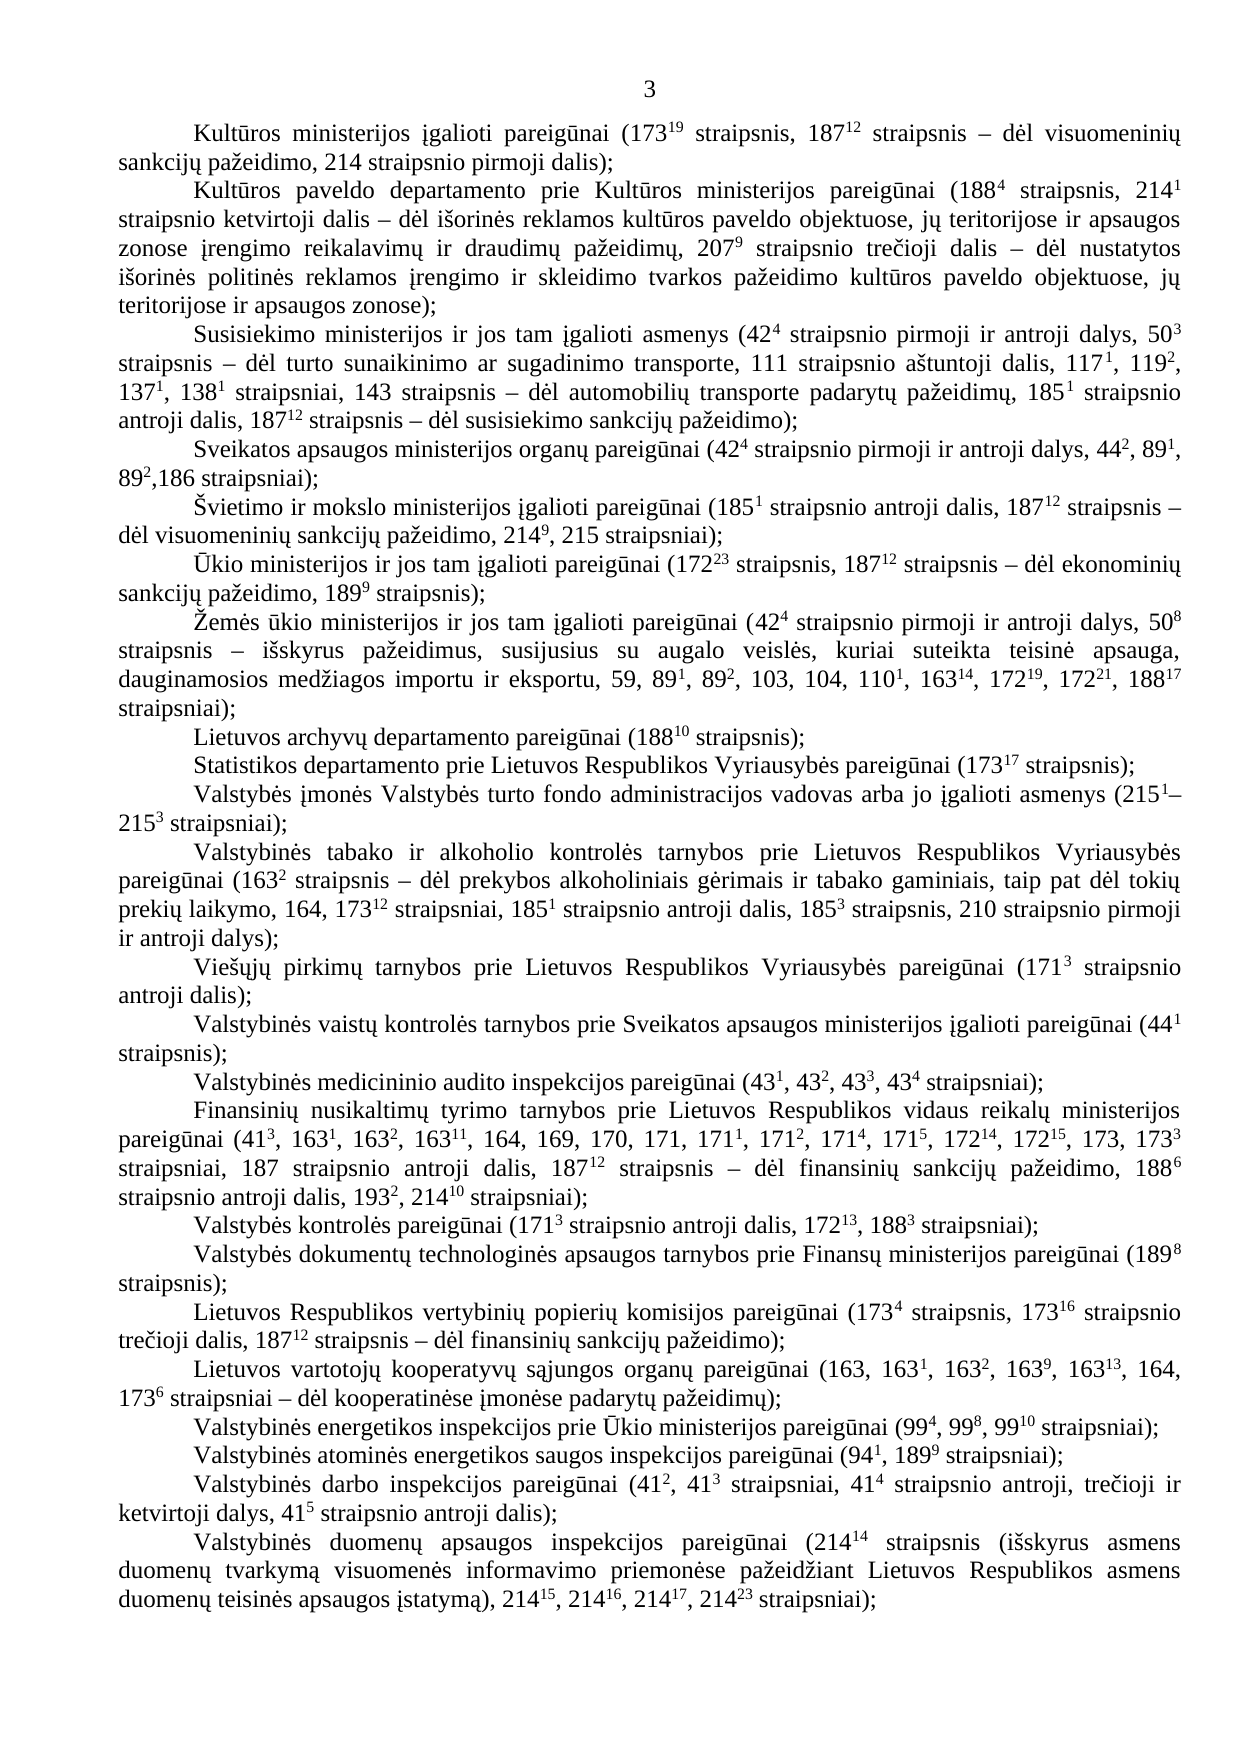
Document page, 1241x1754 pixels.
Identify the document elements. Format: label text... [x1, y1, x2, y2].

text Lietuvos vartotojų kooperatyvų sąjungos organų pareigūnai (163, 1631, 1632, 1639, 16313, 164, 1736 straipsniai – dėl kooperatinėse įmonėse padarytų pažeidimų); [118, 1354, 1181, 1412]
text Valstybės dokumentų technologinės apsaugos tarnybos prie Finansų ministerijos pareigūnai (1898 straipsnis); [118, 1239, 1181, 1297]
text Valstybinės atominės energetikos saugos inspekcijos pareigūnai (941, 1899 straipsniai); [118, 1441, 1181, 1469]
text Valstybės kontrolės pareigūnai (1713 straipsnio antroji dalis, 17213, 1883 straipsniai); [118, 1211, 1181, 1239]
text Valstybinės duomenų apsaugos inspekcijos pareigūnai (21414 straipsnis (išskyrus asmens duomenų tvarkymą visuomenės informavimo priemonėse pažeidžiant Lietuvos Respublikos asmens duomenų teisinės apsaugos įstatymą), 21415, 21416, 21417, 21423 straipsniai); [118, 1527, 1181, 1613]
text Finansinių nusikaltimų tyrimo tarnybos prie Lietuvos Respublikos vidaus reikalų ministerijos pareigūnai (413, 1631, 1632, 16311, 164, 169, 170, 171, 1711, 1712, 1714, 1715, 17214, 17215, 173, 1733 straipsniai, 187 straipsnio antroji dalis, 18712 straipsnis – dėl finansinių sankcijų pažeidimo, 1886 straipsnio antroji dalis, 1932, 21410 straipsniai); [118, 1096, 1181, 1211]
text Švietimo ir mokslo ministerijos įgalioti pareigūnai (1851 straipsnio antroji dalis, 18712 straipsnis – dėl visuomeninių sankcijų pažeidimo, 2149, 215 straipsniai); [118, 492, 1181, 549]
text Kultūros ministerijos įgalioti pareigūnai (17319 straipsnis, 18712 straipsnis – dėl visuomeninių sankcijų pažeidimo, 214 straipsnio pirmoji dalis); [118, 118, 1181, 176]
text Susisiekimo ministerijos ir jos tam įgalioti asmenys (424 straipsnio pirmoji ir antroji dalys, 503 straipsnis – dėl turto sunaikinimo ar sugadinimo transporte, 111 straipsnio aštuntoji dalis, 1171, 1192, 1371, 1381 straipsniai, 143 straipsnis – dėl automobilių transporte padarytų pažeidimų, 1851 straipsnio antroji dalis, 18712 straipsnis – dėl susisiekimo sankcijų pažeidimo); [118, 319, 1181, 434]
text Kultūros paveldo departamento prie Kultūros ministerijos pareigūnai (1884 straipsnis, 2141 straipsnio ketvirtoji dalis – dėl išorinės reklamos kultūros paveldo objektuose, jų teritorijose ir apsaugos zonose įrengimo reikalavimų ir draudimų pažeidimų, 2079 straipsnio trečioji dalis – dėl nustatytos išorinės politinės reklamos įrengimo ir skleidimo tvarkos pažeidimo kultūros paveldo objektuose, jų teritorijose ir apsaugos zonose); [118, 176, 1181, 319]
text Valstybinės vaistų kontrolės tarnybos prie Sveikatos apsaugos ministerijos įgalioti pareigūnai (441 straipsnis); [118, 1009, 1181, 1067]
text Valstybinės medicininio audito inspekcijos pareigūnai (431, 432, 433, 434 straipsniai); [118, 1067, 1181, 1096]
text Lietuvos Respublikos vertybinių popierių komisijos pareigūnai (1734 straipsnis, 17316 straipsnio trečioji dalis, 18712 straipsnis – dėl finansinių sankcijų pažeidimo); [118, 1297, 1181, 1354]
text Lietuvos archyvų departamento pareigūnai (18810 straipsnis); [118, 722, 1181, 751]
text Statistikos departamento prie Lietuvos Respublikos Vyriausybės pareigūnai (17317 straipsnis); [118, 751, 1181, 779]
text Žemės ūkio ministerijos ir jos tam įgalioti pareigūnai (424 straipsnio pirmoji ir antroji dalys, 508 straipsnis – išskyrus pažeidimus, susijusius su augalo veislės, kuriai suteikta teisinė apsauga, dauginamosios medžiagos importu ir eksportu, 59, 891, 892, 103, 104, 1101, 16314, 17219, 17221, 18817 straipsniai); [118, 607, 1181, 722]
text Valstybinės tabako ir alkoholio kontrolės tarnybos prie Lietuvos Respublikos Vyriausybės pareigūnai (1632 straipsnis – dėl prekybos alkoholiniais gėrimais ir tabako gaminiais, taip pat dėl tokių prekių laikymo, 164, 17312 straipsniai, 1851 straipsnio antroji dalis, 1853 straipsnis, 210 straipsnio pirmoji ir antroji dalys); [118, 837, 1181, 952]
text Viešųjų pirkimų tarnybos prie Lietuvos Respublikos Vyriausybės pareigūnai (1713 straipsnio antroji dalis); [118, 952, 1181, 1009]
text Valstybinės energetikos inspekcijos prie Ūkio ministerijos pareigūnai (994, 998, 9910 straipsniai); [118, 1412, 1181, 1441]
text Valstybės įmonės Valstybės turto fondo administracijos vadovas arba jo įgalioti asmenys (2151–2153 straipsniai); [118, 779, 1181, 837]
text Ūkio ministerijos ir jos tam įgalioti pareigūnai (17223 straipsnis, 18712 straipsnis – dėl ekonominių sankcijų pažeidimo, 1899 straipsnis); [118, 549, 1181, 607]
text Sveikatos apsaugos ministerijos organų pareigūnai (424 straipsnio pirmoji ir antroji dalys, 442, 891, 892,186 straipsniai); [118, 434, 1181, 492]
text Valstybinės darbo inspekcijos pareigūnai (412, 413 straipsniai, 414 straipsnio antroji, trečioji ir ketvirtoji dalys, 415 straipsnio antroji dalis); [118, 1469, 1181, 1527]
